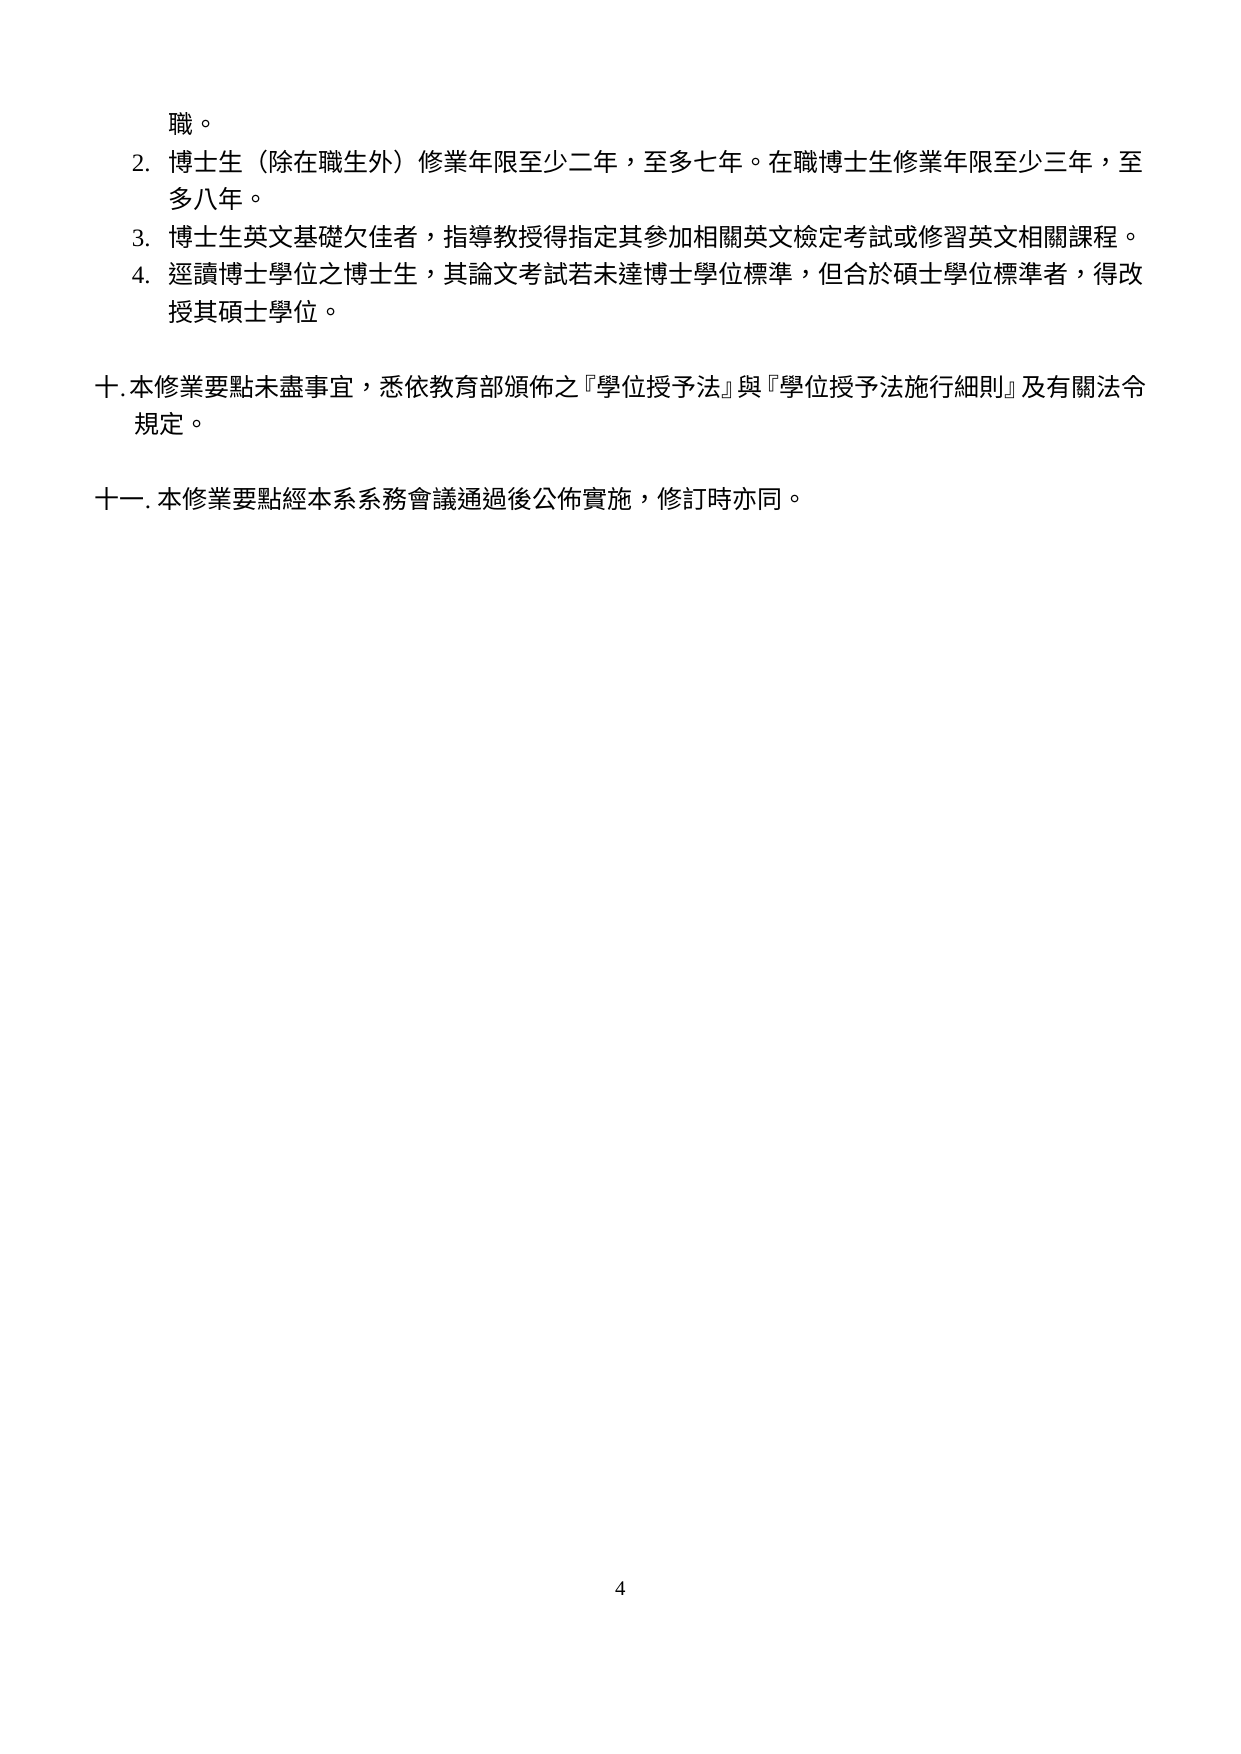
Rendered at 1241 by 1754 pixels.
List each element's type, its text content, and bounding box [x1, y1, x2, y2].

list 逕讀博士學位之博士生，其論文考試若未達博士學位標準，但合於碩士學位標準者，得改授其碩士學位。 [132, 254, 1146, 329]
list 博士班一般生除經本系系務會議同意，不得在外工作。在外工作期間不得兼領教育部之獎助學金。若私自在外工作，一經查獲，除議處外，其最低修業年限至少自動延長一年。另畢業前一學期（必須經指導教授出具證明該生可在一學期內畢業），經本系同意，得以專職。 [132, 104, 1146, 142]
text 十一. 本修業要點經本系系務會議通過後公佈實施，修訂時亦同。 [94, 479, 1146, 517]
list 博士生（除在職生外）修業年限至少二年，至多七年。在職博士生修業年限至少三年，至多八年。 [132, 142, 1146, 217]
list 博士生英文基礎欠佳者，指導教授得指定其參加相關英文檢定考試或修習英文相關課程。 [132, 217, 1146, 254]
text 十. 本修業要點未盡事宜，悉依教育部頒佈之『學位授予法』與『學位授予法施行細則』及有關法令規定。 [94, 367, 1146, 442]
